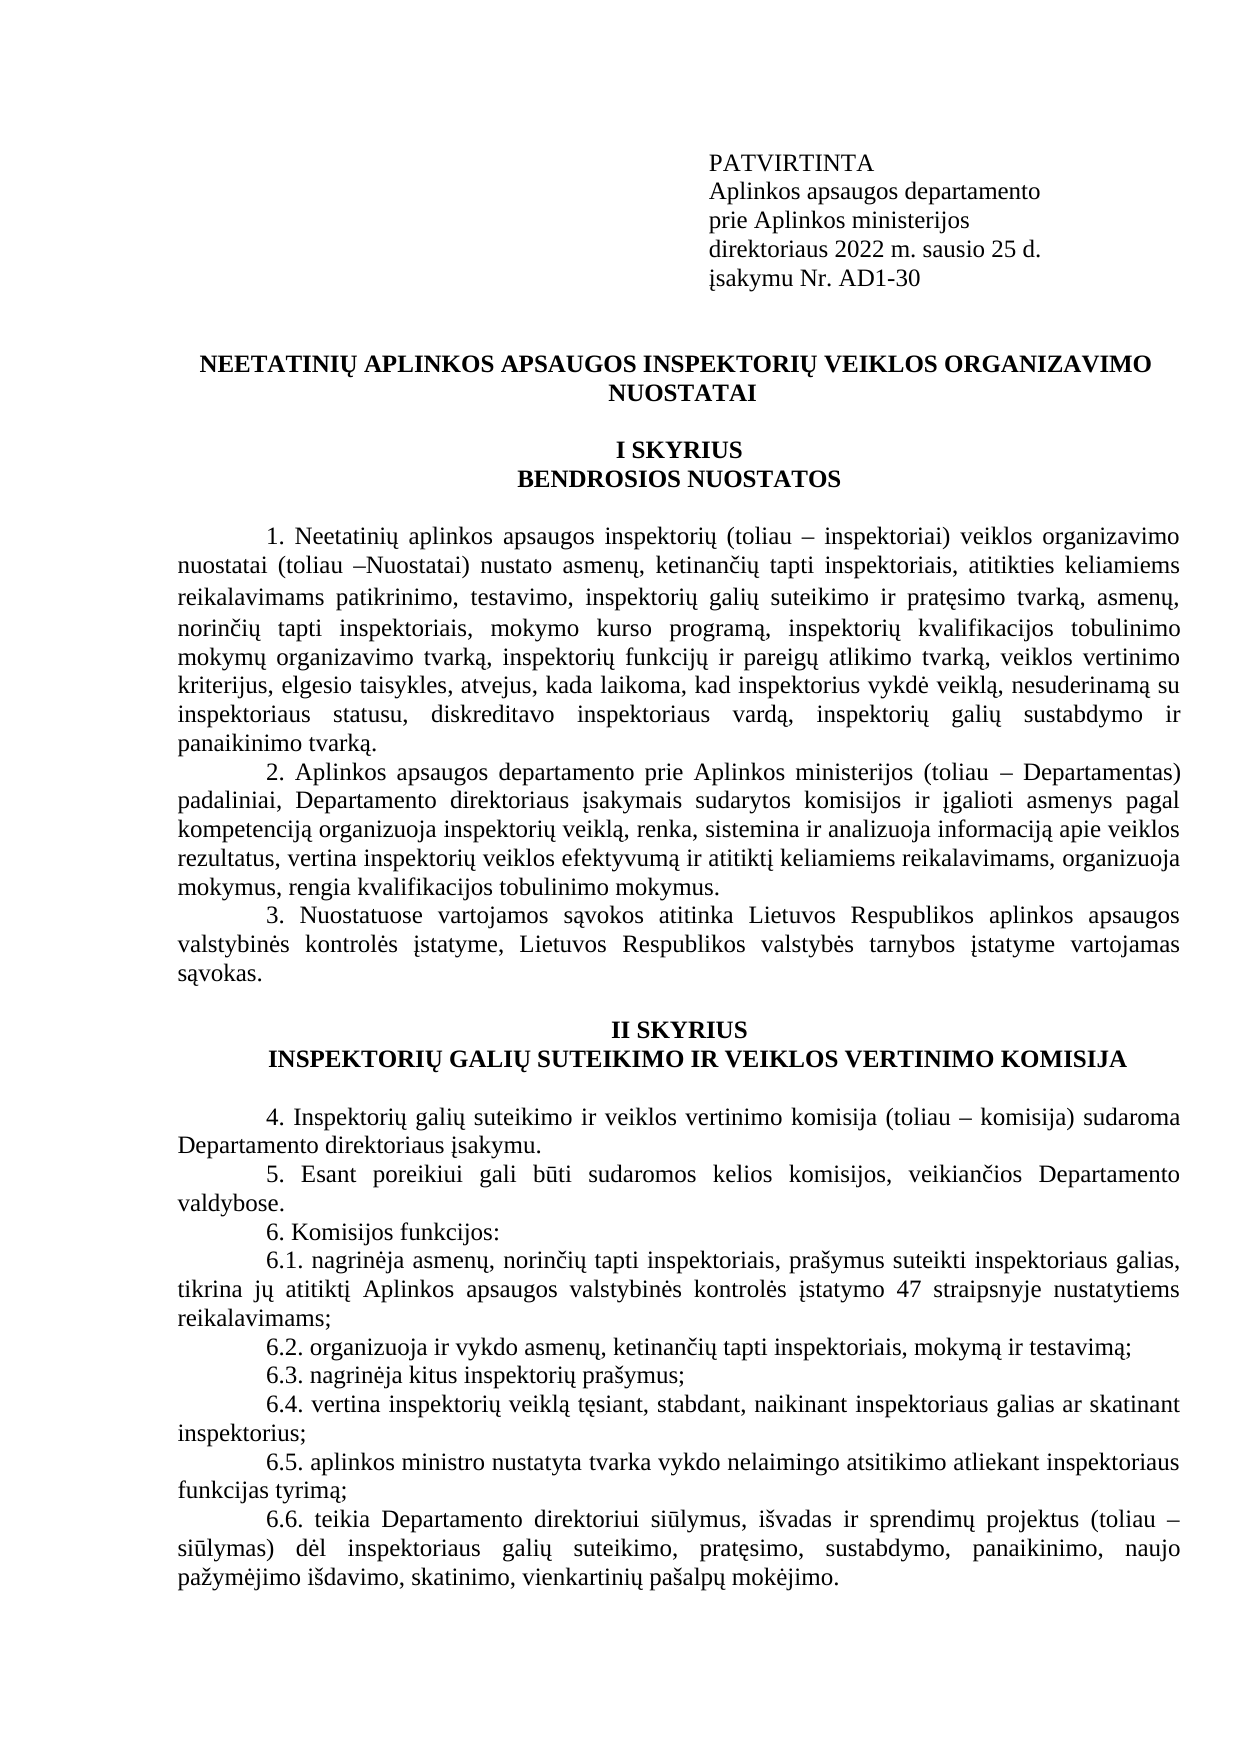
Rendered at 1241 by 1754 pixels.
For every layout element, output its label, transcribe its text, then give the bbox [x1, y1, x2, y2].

text įsakymu Nr. AD1-30 [177, 263, 1181, 291]
text direktoriaus 2022 m. sausio 25 d. [177, 234, 1181, 263]
text PATVIRTINTA [177, 148, 1181, 176]
text 6.5. aplinkos ministro nustatyta tvarka vykdo nelaimingo atsitikimo atliekant inspektoriaus funkcijas tyrimą; [177, 1447, 1181, 1504]
text INSPEKTORIŲ GALIŲ SUTEIKIMO IR VEIKLOS VERTINIMO KOMISIJA [214, 1044, 1181, 1073]
text 6.2. organizuoja ir vykdo asmenų, ketinančių tapti inspektoriais, mokymą ir testavimą; [177, 1332, 1181, 1360]
text prie Aplinkos ministerijos [177, 205, 1181, 234]
text BENDROSIOS NUOSTATOS [177, 464, 1181, 493]
text 6.1. nagrinėja asmenų, norinčių tapti inspektoriais, prašymus suteikti inspektoriaus galias, tikrina jų atitiktį Aplinkos apsaugos valstybinės kontrolės įstatymo 47 straipsnyje nustatytiems reikalavimams; [177, 1245, 1181, 1332]
text 3. Nuostatuose vartojamos sąvokos atitinka Lietuvos Respublikos aplinkos apsaugos valstybinės kontrolės įstatyme, Lietuvos Respublikos valstybės tarnybos įstatyme vartojamas sąvokas. [177, 900, 1181, 987]
text I SKYRIUS [177, 435, 1181, 464]
text 4. Inspektorių galių suteikimo ir veiklos vertinimo komisija (toliau – komisija) sudaroma Departamento direktoriaus įsakymu. [177, 1102, 1181, 1159]
text NUOSTATAI [177, 378, 1181, 406]
text 2. Aplinkos apsaugos departamento prie Aplinkos ministerijos (toliau – Departamentas) padaliniai, Departamento direktoriaus įsakymais sudarytos komisijos ir įgalioti asmenys pagal kompetenciją organizuoja inspektorių veiklą, renka, sistemina ir analizuoja informaciją apie veiklos rezultatus, vertina inspektorių veiklos efektyvumą ir atitiktį keliamiems reikalavimams, organizuoja mokymus, rengia kvalifikacijos tobulinimo mokymus. [177, 757, 1181, 900]
text 6.4. vertina inspektorių veiklą tęsiant, stabdant, naikinant inspektoriaus galias ar skatinant inspektorius; [177, 1389, 1181, 1447]
text 5. Esant poreikiui gali būti sudaromos kelios komisijos, veikiančios Departamento valdybose. [177, 1159, 1181, 1217]
text II SKYRIUS [177, 1015, 1181, 1044]
text 6.3. nagrinėja kitus inspektorių prašymus; [177, 1360, 1181, 1389]
text 1. Neetatinių aplinkos apsaugos inspektorių (toliau – inspektoriai) veiklos organizavimo nuostatai (toliau –Nuostatai) nustato asmenų, ketinančių tapti inspektoriais, atitikties keliamiems reikalavimams patikrinimo, testavimo, inspektorių galių suteikimo ir pratęsimo tvarką, asmenų, norinčių tapti inspektoriais, mokymo kurso programą, inspektorių kvalifikacijos tobulinimo mokymų organizavimo tvarką, inspektorių funkcijų ir pareigų atlikimo tvarką, veiklos vertinimo kriterijus, elgesio taisykles, atvejus, kada laikoma, kad inspektorius vykdė veiklą, nesuderinamą su inspektoriaus statusu, diskreditavo inspektoriaus vardą, inspektorių galių sustabdymo ir panaikinimo tvarką. [177, 521, 1181, 757]
text 6. Komisijos funkcijos: [177, 1217, 1181, 1245]
text Aplinkos apsaugos departamento [177, 176, 1181, 205]
text 6.6. teikia Departamento direktoriui siūlymus, išvadas ir sprendimų projektus (toliau – siūlymas) dėl inspektoriaus galių suteikimo, pratęsimo, sustabdymo, panaikinimo, naujo pažymėjimo išdavimo, skatinimo, vienkartinių pašalpų mokėjimo. [177, 1504, 1181, 1590]
text NEETATINIŲ APLINKOS APSAUGOS INSPEKTORIŲ VEIKLOS ORGANIZAVIMO [177, 349, 1181, 378]
